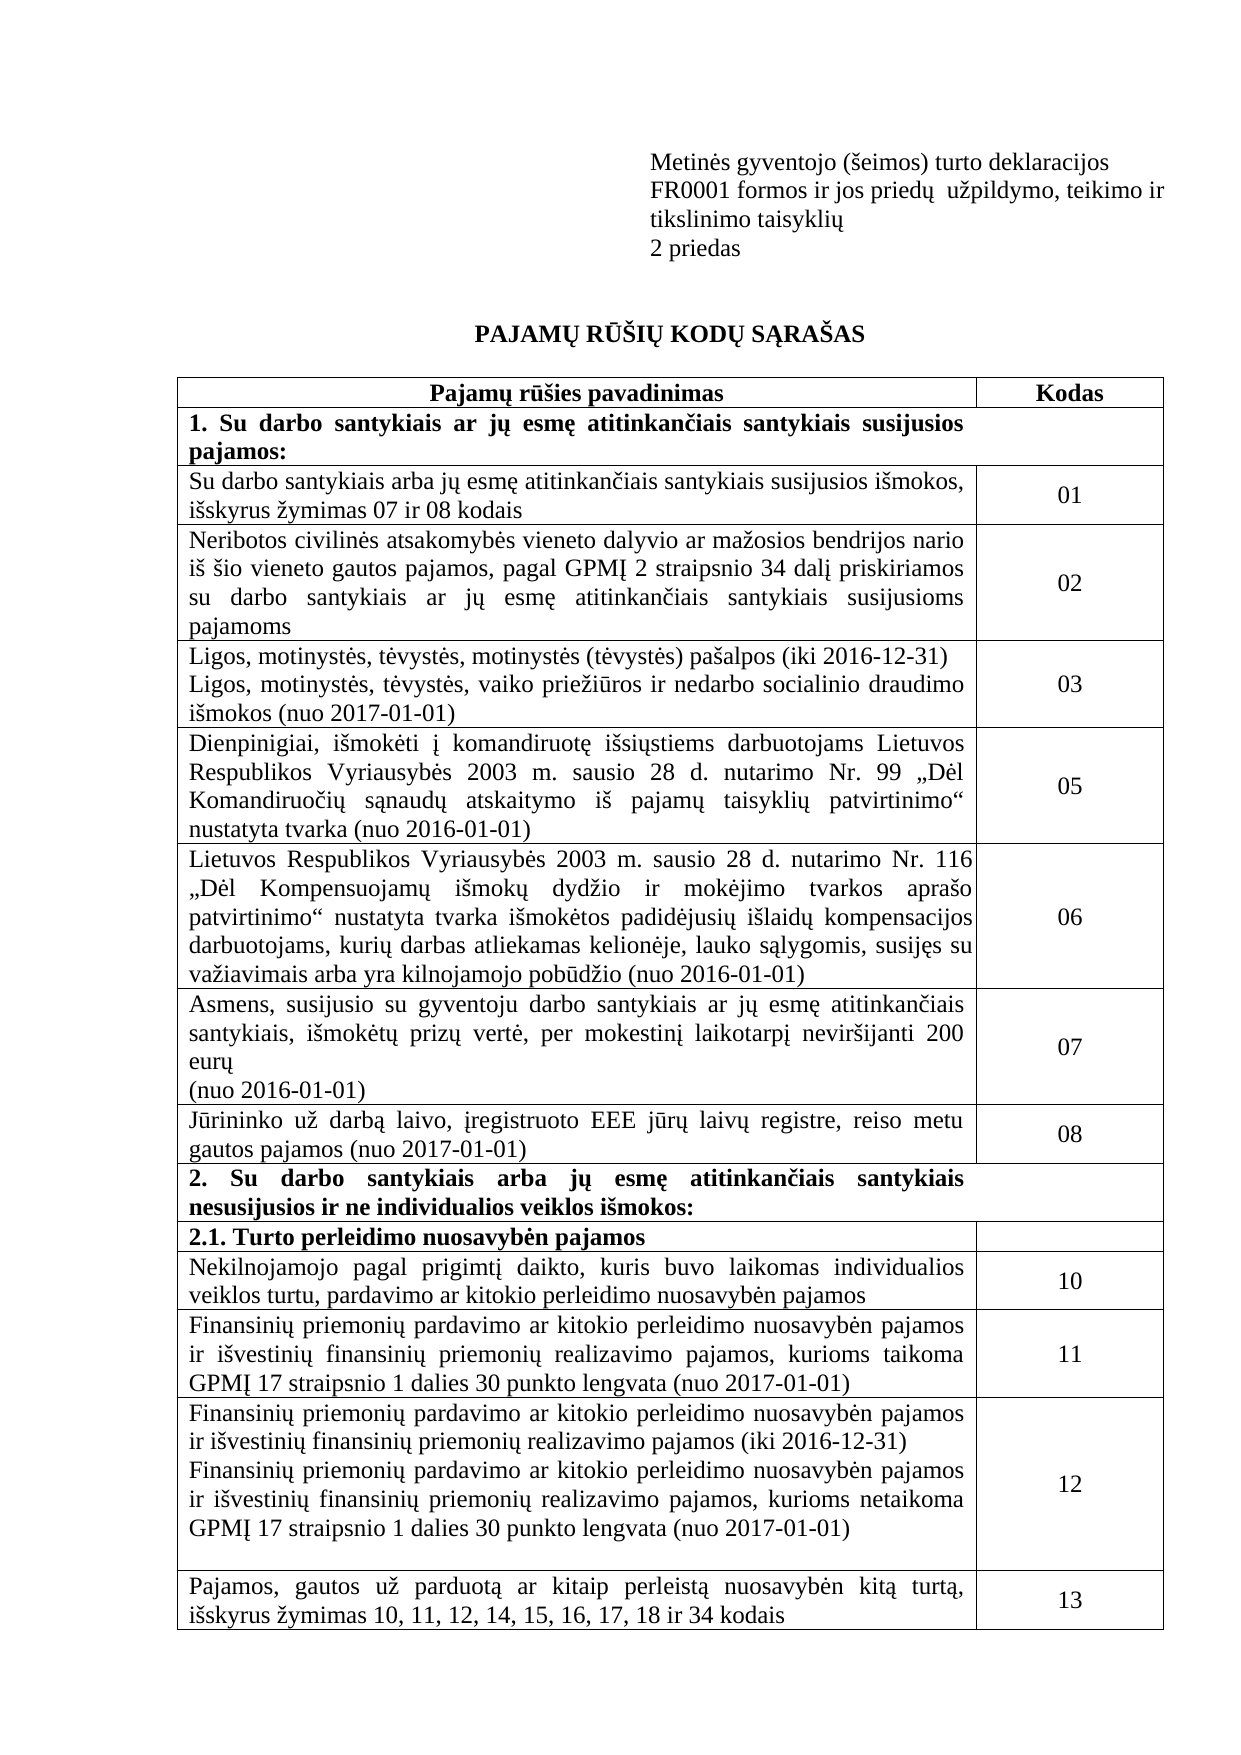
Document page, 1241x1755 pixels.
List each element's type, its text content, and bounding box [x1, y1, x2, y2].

table_header Pajamų rūšies pavadinimas [178, 378, 976, 407]
table_cell 07 [977, 989, 1163, 1104]
text PAJAMŲ RŪŠIŲ KODŲ SĄRAŠAS [158, 319, 1181, 348]
table_cell Jūrininko už darbą laivo, įregistruoto EEE jūrų laivų registre, reiso metu gautos pajamos (nuo 2017-01-01) [178, 1105, 976, 1162]
table_cell Ligos, motinystės, tėvystės, motinystės (tėvystės) pašalpos (iki 2016-12-31) Ligos, motinystės, tėvystės, vaiko priežiūros ir nedarbo socialinio draudimo išmokos (nuo 2017-01-01) [178, 641, 976, 727]
table_cell 06 [977, 844, 1163, 988]
table_cell Su darbo santykiais arba jų esmę atitinkančiais santykiais susijusios išmokos, išskyrus žymimas 07 ir 08 kodais [178, 466, 976, 524]
table_cell Finansinių priemonių pardavimo ar kitokio perleidimo nuosavybėn pajamos ir išvestinių finansinių priemonių realizavimo pajamos, kurioms taikoma GPMĮ 17 straipsnio 1 dalies 30 punkto lengvata (nuo 2017-01-01) [178, 1310, 976, 1397]
table_cell 1. Su darbo santykiais ar jų esmę atitinkančiais santykiais susijusios pajamos: [178, 408, 976, 465]
table_cell 05 [977, 728, 1163, 843]
table_cell Dienpinigiai, išmokėti į komandiruotę išsiųstiems darbuotojams Lietuvos Respublikos Vyriausybės 2003 m. sausio 28 d. nutarimo Nr. 99 „Dėl Komandiruočių sąnaudų atskaitymo iš pajamų taisyklių patvirtinimo“ nustatyta tvarka (nuo 2016-01-01) [178, 728, 976, 843]
text Metinės gyventojo (šeimos) turto deklaracijos FR0001 formos ir jos priedų užpildymo, teikimo ir tikslinimo taisyklių [650, 147, 1181, 233]
table_cell Asmens, susijusio su gyventoju darbo santykiais ar jų esmę atitinkančiais santykiais, išmokėtų prizų vertė, per mokestinį laikotarpį neviršijanti 200 eurų (nuo 2016-01-01) [178, 989, 976, 1104]
text 2 priedas [650, 233, 1181, 262]
table_cell 03 [977, 641, 1163, 727]
table_cell [977, 1222, 1163, 1251]
table_cell [976, 1164, 1163, 1221]
table_cell Finansinių priemonių pardavimo ar kitokio perleidimo nuosavybėn pajamos ir išvestinių finansinių priemonių realizavimo pajamos (iki 2016-12-31) Finansinių priemonių pardavimo ar kitokio perleidimo nuosavybėn pajamos ir išvestinių finansinių priemonių realizavimo pajamos, kurioms netaikoma GPMĮ 17 straipsnio 1 dalies 30 punkto lengvata (nuo 2017-01-01) [178, 1398, 976, 1570]
table_cell 08 [977, 1105, 1163, 1162]
table_cell 2.1. Turto perleidimo nuosavybėn pajamos [178, 1222, 976, 1251]
table_cell 10 [977, 1252, 1163, 1309]
table_cell 01 [977, 466, 1163, 524]
table_cell 13 [977, 1571, 1163, 1629]
table_cell [976, 408, 1163, 465]
table_cell Lietuvos Respublikos Vyriausybės 2003 m. sausio 28 d. nutarimo Nr. 116 „Dėl Kompensuojamų išmokų dydžio ir mokėjimo tvarkos aprašo patvirtinimo“ nustatyta tvarka išmokėtos padidėjusių išlaidų kompensacijos darbuotojams, kurių darbas atliekamas kelionėje, lauko sąlygomis, susijęs su važiavimais arba yra kilnojamojo pobūdžio (nuo 2016-01-01) [178, 844, 976, 988]
table_header Kodas [977, 378, 1163, 407]
table_cell Pajamos, gautos už parduotą ar kitaip perleistą nuosavybėn kitą turtą, išskyrus žymimas 10, 11, 12, 14, 15, 16, 17, 18 ir 34 kodais [178, 1571, 976, 1629]
table_cell 2. Su darbo santykiais arba jų esmę atitinkančiais santykiais nesusijusios ir ne individualios veiklos išmokos: [178, 1164, 976, 1221]
table_cell Nekilnojamojo pagal prigimtį daikto, kuris buvo laikomas individualios veiklos turtu, pardavimo ar kitokio perleidimo nuosavybėn pajamos [178, 1252, 976, 1309]
table_cell 11 [977, 1310, 1163, 1397]
table_cell 02 [977, 525, 1163, 640]
table_cell Neribotos civilinės atsakomybės vieneto dalyvio ar mažosios bendrijos nario iš šio vieneto gautos pajamos, pagal GPMĮ 2 straipsnio 34 dalį priskiriamos su darbo santykiais ar jų esmę atitinkančiais santykiais susijusioms pajamoms [178, 525, 976, 640]
table_cell 12 [977, 1398, 1163, 1570]
